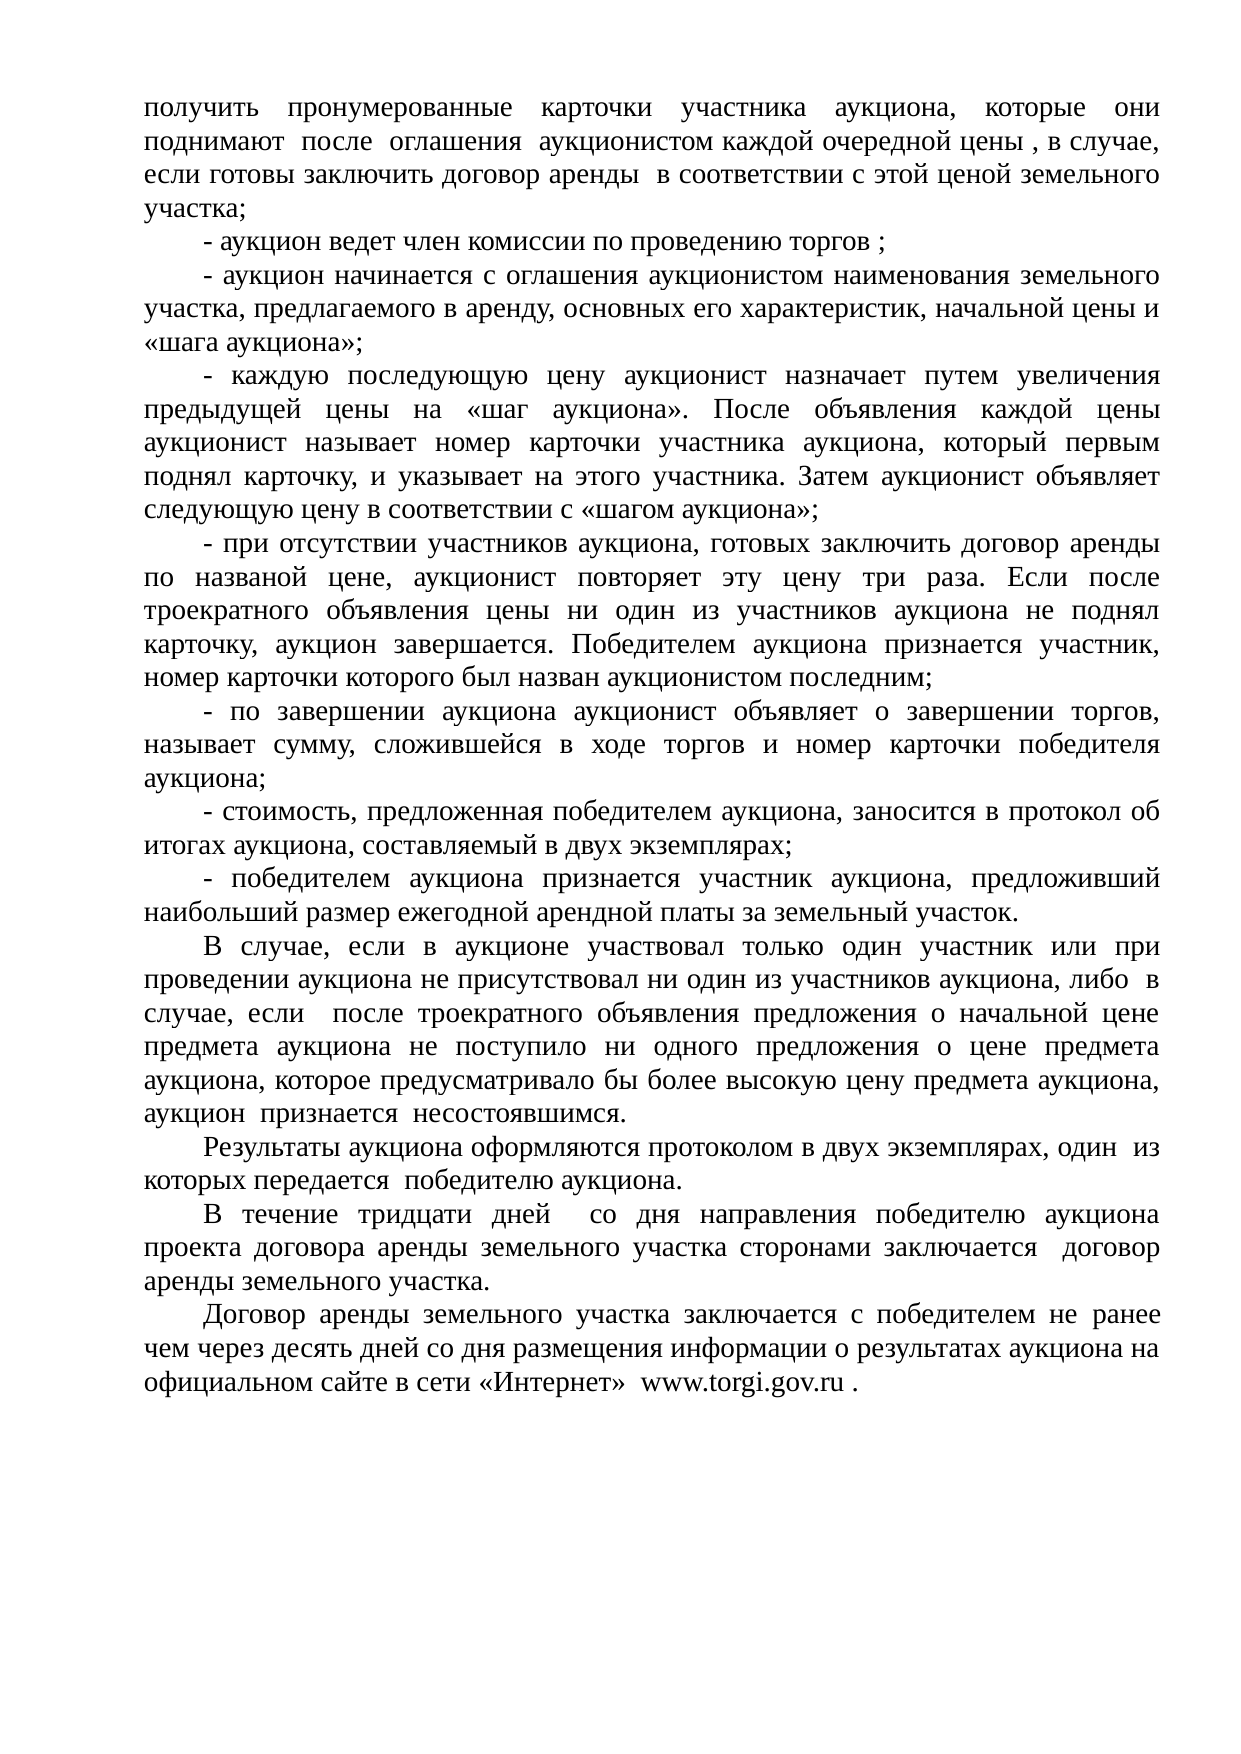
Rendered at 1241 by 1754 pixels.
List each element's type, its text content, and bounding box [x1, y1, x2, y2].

text - победителем аукциона признается участник аукциона, предложивший наибольший размер ежегодной арендной платы за земельный участок. [144, 861, 1161, 928]
text - по завершении аукциона аукционист объявляет о завершении торгов, называет сумму, сложившейся в ходе торгов и номер карточки победителя аукциона; [144, 693, 1161, 793]
text - при отсутствии участников аукциона, готовых заключить договор аренды по названой цене, аукционист повторяет эту цену три раза. Если после троекратного объявления цены ни один из участников аукциона не поднял карточку, аукцион завершается. Победителем аукциона признается участник, номер карточки которого был назван аукционистом последним; [144, 525, 1161, 693]
text - стоимость, предложенная победителем аукциона, заносится в протокол об итогах аукциона, составляемый в двух экземплярах; [144, 793, 1161, 861]
text В течение тридцати дней со дня направления победителю аукциона проекта договора аренды земельного участка сторонами заключается договор аренды земельного участка. [144, 1196, 1161, 1297]
text Договор аренды земельного участка заключается с победителем не ранее чем через десять дней со дня размещения информации о результатах аукциона на официальном сайте в сети «Интернет» www.torgi.gov.ru . [144, 1297, 1161, 1397]
text В случае, если в аукционе участвовал только один участник или при проведении аукциона не присутствовал ни один из участников аукциона, либо в случае, если после троекратного объявления предложения о начальной цене предмета аукциона не поступило ни одного предложения о цене предмета аукциона, которое предусматривало бы более высокую цену предмета аукциона, аукцион признается несостоявшимся. [144, 928, 1161, 1129]
text - аукцион ведет член комиссии по проведению торгов ; [144, 223, 1161, 257]
text получить пронумерованные карточки участника аукциона, которые они поднимают после оглашения аукционистом каждой очередной цены , в случае, если готовы заключить договор аренды в соответствии с этой ценой земельного участка; [144, 89, 1161, 223]
text - аукцион начинается с оглашения аукционистом наименования земельного участка, предлагаемого в аренду, основных его характеристик, начальной цены и «шага аукциона»; [144, 257, 1161, 357]
text - каждую последующую цену аукционист назначает путем увеличения предыдущей цены на «шаг аукциона». После объявления каждой цены аукционист называет номер карточки участника аукциона, который первым поднял карточку, и указывает на этого участника. Затем аукционист объявляет следующую цену в соответствии с «шагом аукциона»; [144, 357, 1161, 525]
text Результаты аукциона оформляются протоколом в двух экземплярах, один из которых передается победителю аукциона. [144, 1129, 1161, 1196]
